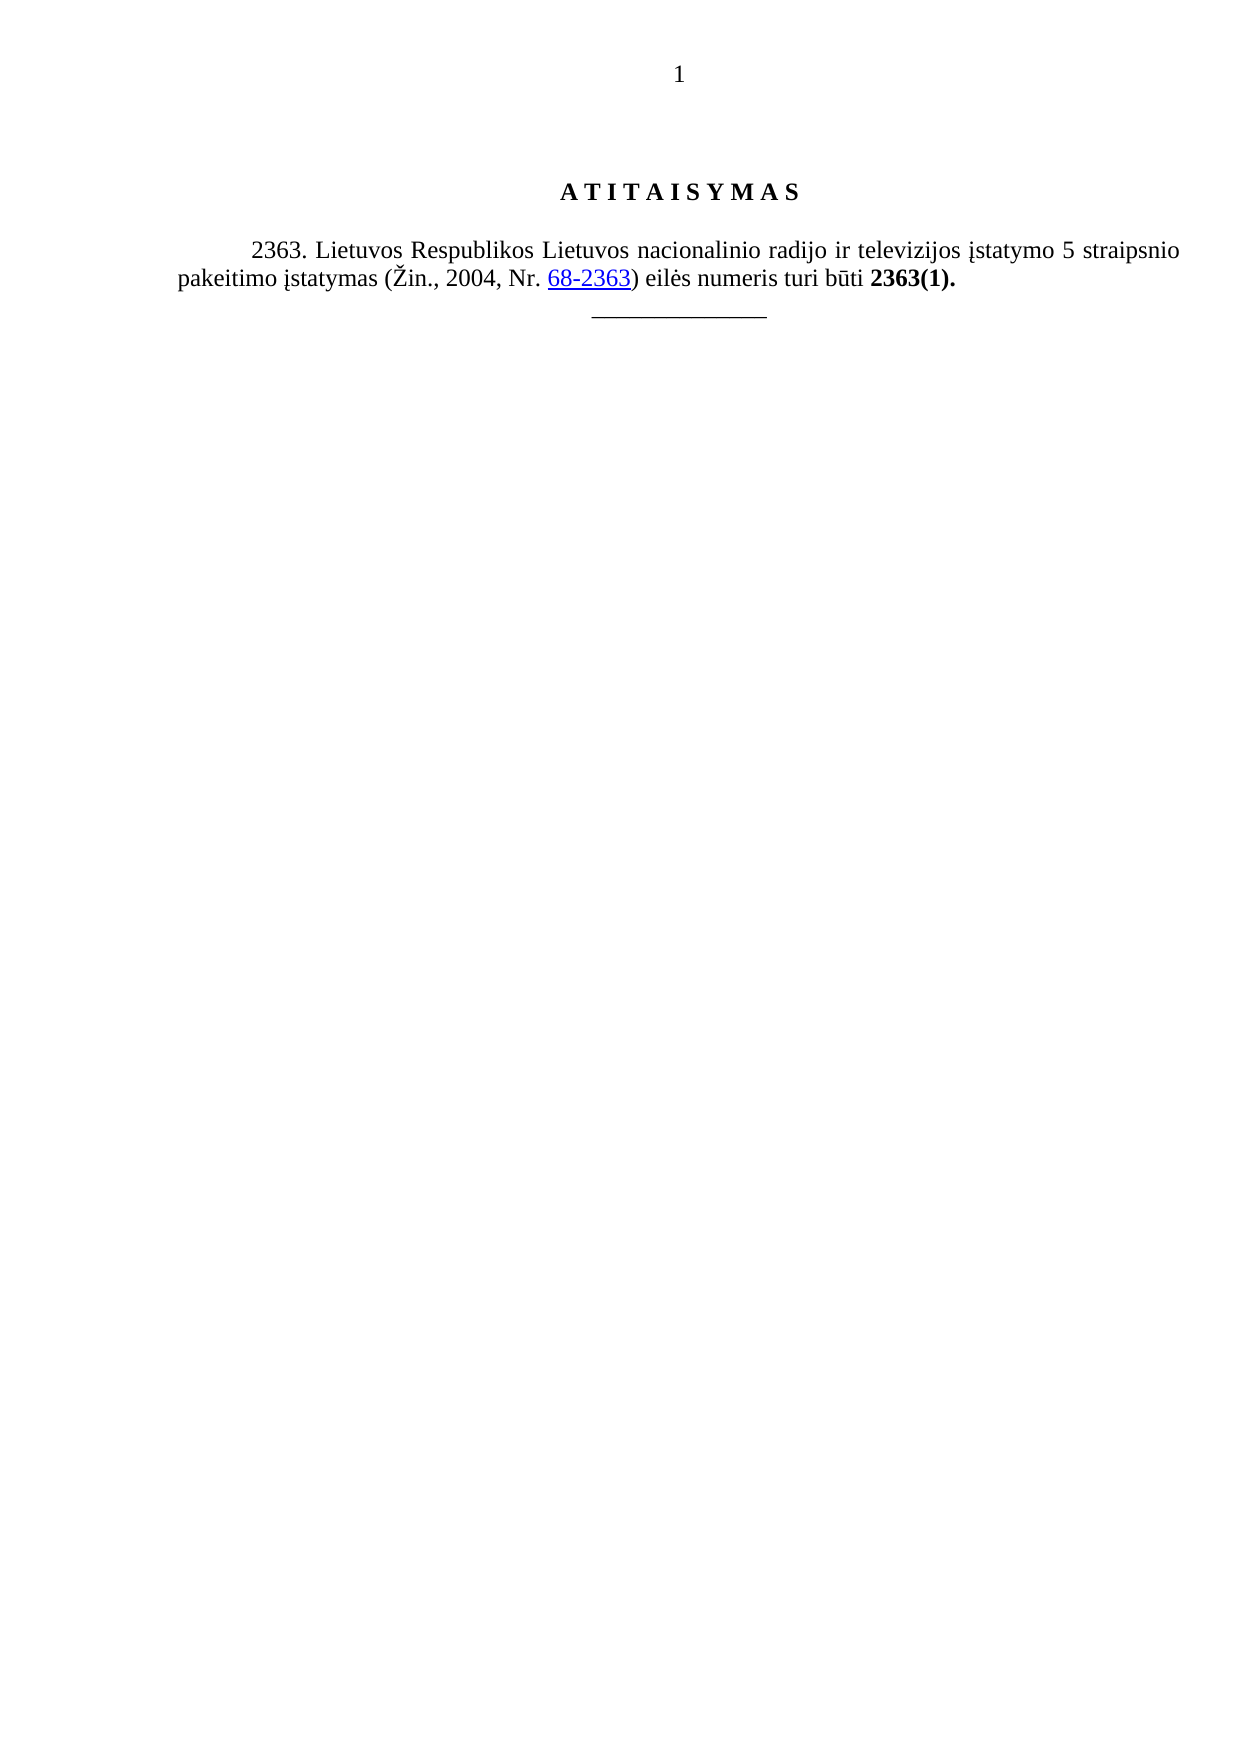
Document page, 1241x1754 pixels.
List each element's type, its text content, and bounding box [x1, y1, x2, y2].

text ______________ [177, 292, 1181, 321]
text 2363. Lietuvos Respublikos Lietuvos nacionalinio radijo ir televizijos įstatymo 5 straipsnio pakeitimo įstatymas (Žin., 2004, Nr. 68-2363) eilės numeris turi būti 2363(1). [177, 235, 1181, 292]
text ATITAISYMAS [177, 177, 1181, 206]
